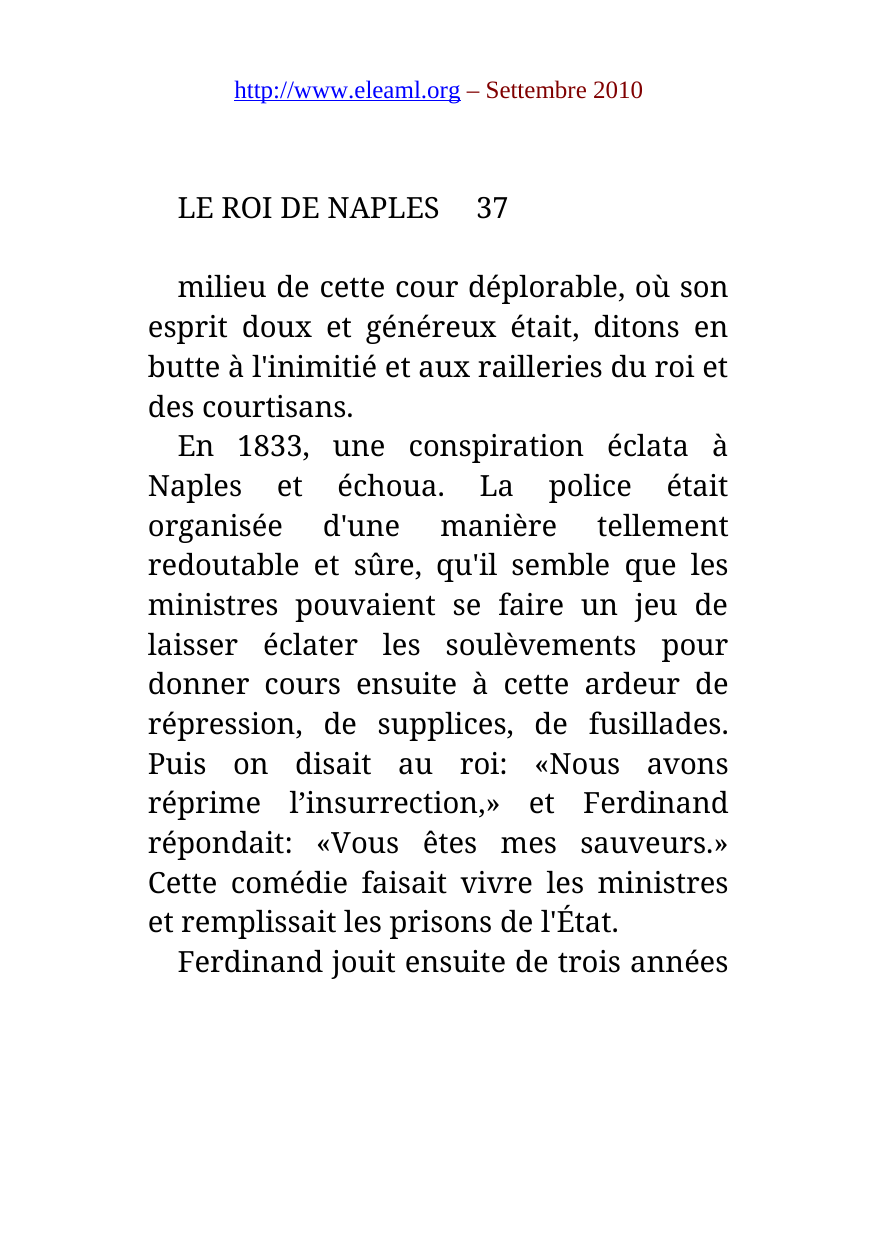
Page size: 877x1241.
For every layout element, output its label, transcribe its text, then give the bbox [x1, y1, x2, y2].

text En 1833, une conspiration éclata à Naples et échoua. La police était organisée d'une manière tellement redoutable et sûre, qu'il semble que les ministres pouvaient se faire un jeu de laisser éclater les soulèvements pour donner cours ensuite à cette ardeur de répression, de supplices, de fusillades. Puis on disait au roi: «Nous avons réprime l’insurrection,» et Ferdinand répondait: «Vous êtes mes sauveurs.» Cette comédie faisait vivre les ministres et remplissait les prisons de l'État. [148, 426, 729, 941]
text milieu de cette cour déplorable, où son esprit doux et généreux était, ditons en butte à l'inimitié et aux railleries du roi et des courtisans. [148, 267, 729, 426]
text Ferdinand jouit ensuite de trois années [148, 941, 729, 981]
text LE ROI DE NAPLES 37 [148, 187, 729, 227]
